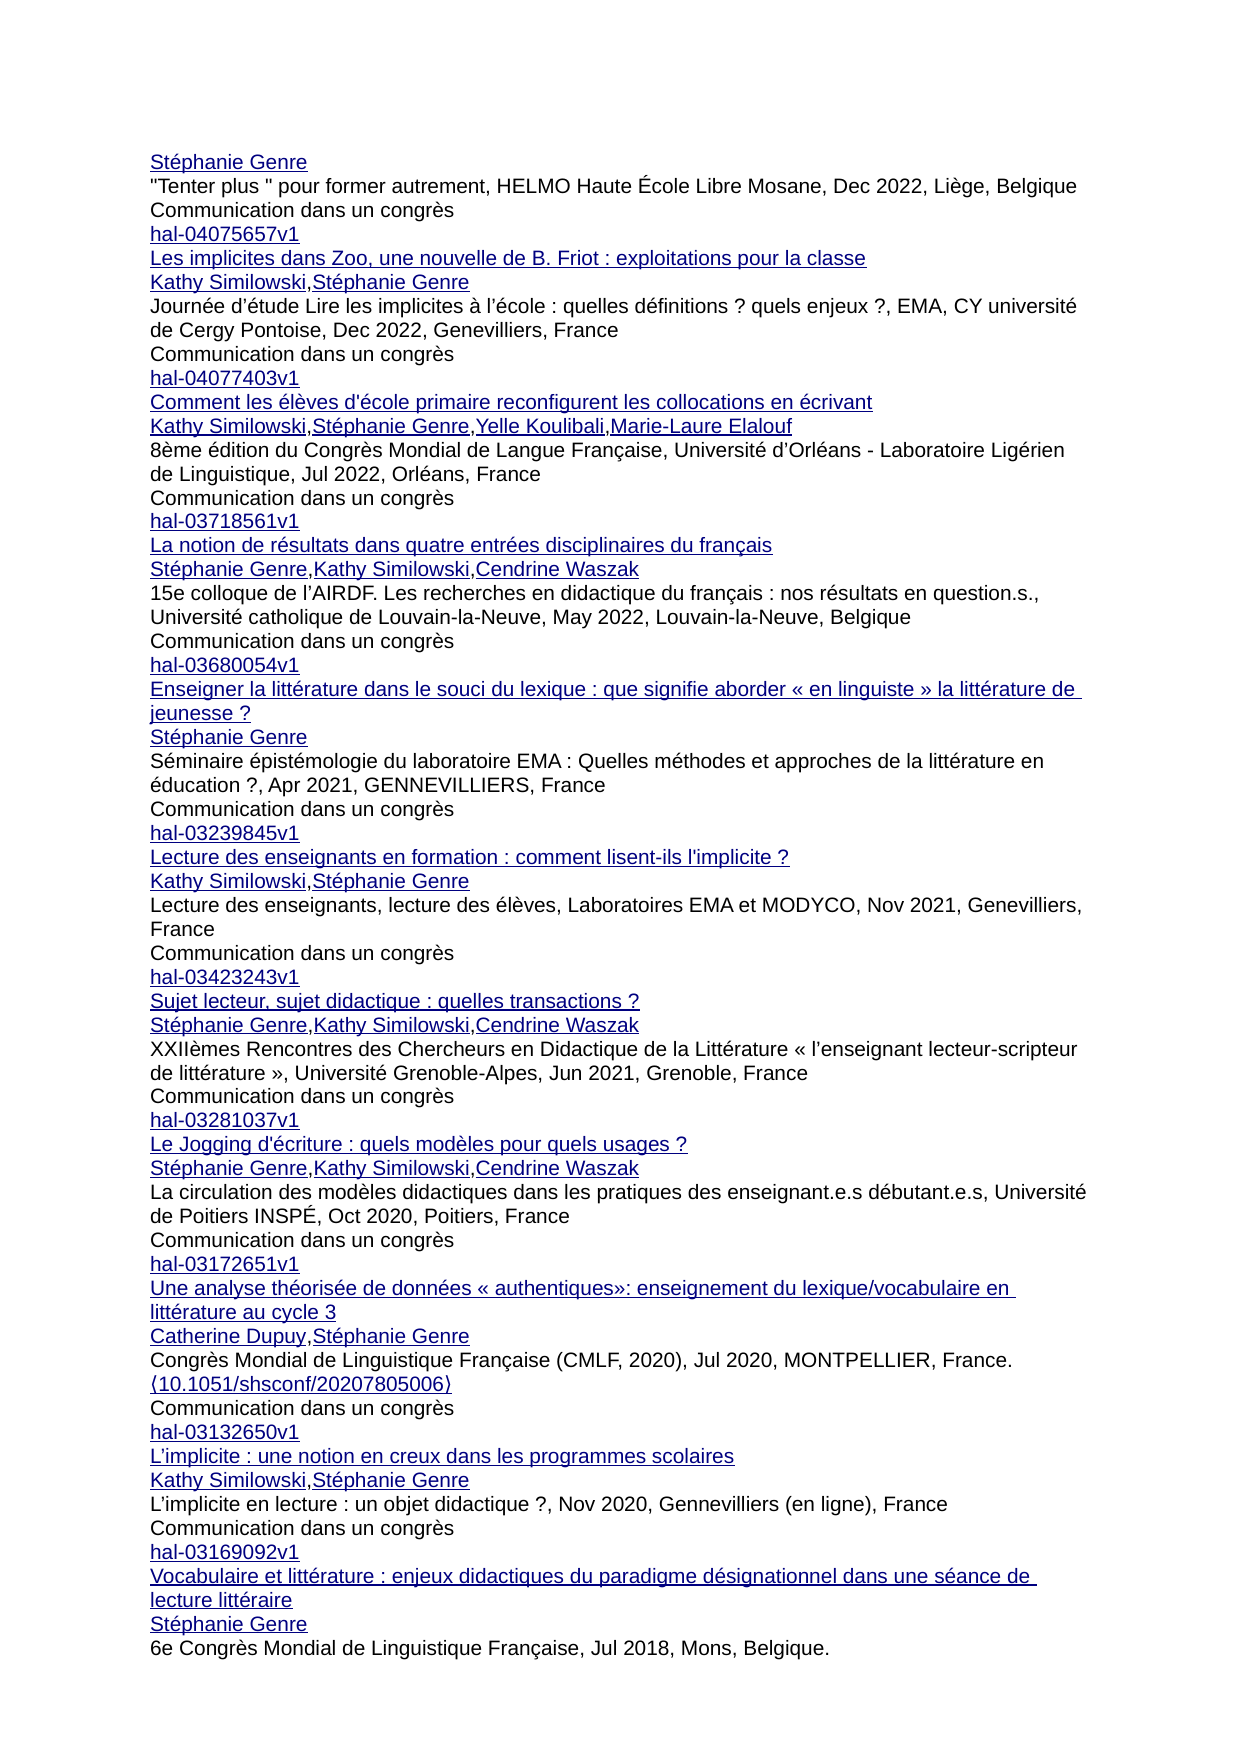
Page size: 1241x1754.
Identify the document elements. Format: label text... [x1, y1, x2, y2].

table_cell Stéphanie Genre "Tenter plus " pour former autrement, HELMO Haute École Libre Mosane, Dec 2022, Liège, Belgique Communication dans un congrès hal-04075657v1 [150, 150, 1090, 246]
table_cell Les implicites dans Zoo, une nouvelle de B. Friot : exploitations pour la classe Kathy Similowski,Stéphanie Genre Journée d’étude Lire les implicites à l’école : quelles définitions ? quels enjeux ?, EMA, CY université de Cergy Pontoise, Dec 2022, Genevilliers, France Communication dans un congrès hal-04077403v1 [150, 246, 1090, 389]
table_cell La notion de résultats dans quatre entrées disciplinaires du français Stéphanie Genre,Kathy Similowski,Cendrine Waszak 15e colloque de l’AIRDF. Les recherches en didactique du français : nos résultats en question.s., Université catholique de Louvain-la-Neuve, May 2022, Louvain-la-Neuve, Belgique Communication dans un congrès hal-03680054v1 [150, 533, 1090, 677]
table_cell Vocabulaire et littérature : enjeux didactiques du paradigme désignationnel dans une séance de lecture littéraire Stéphanie Genre 6e Congrès Mondial de Linguistique Française, Jul 2018, Mons, Belgique. [150, 1564, 1090, 1659]
table_cell Une analyse théorisée de données « authentiques»: enseignement du lexique/vocabulaire en littérature au cycle 3 Catherine Dupuy,Stéphanie Genre Congrès Mondial de Linguistique Française (CMLF, 2020), Jul 2020, MONTPELLIER, France. ⟨10.1051/shsconf/20207805006⟩ Communication dans un congrès hal-03132650v1 [150, 1276, 1090, 1444]
table_cell Comment les élèves d'école primaire reconfigurent les collocations en écrivant Kathy Similowski,Stéphanie Genre,Yelle Koulibali,Marie-Laure Elalouf 8ème édition du Congrès Mondial de Langue Française, Université d’Orléans - Laboratoire Ligérien de Linguistique, Jul 2022, Orléans, France Communication dans un congrès hal-03718561v1 [150, 390, 1090, 533]
table_cell Lecture des enseignants en formation : comment lisent-ils l'implicite ? Kathy Similowski,Stéphanie Genre Lecture des enseignants, lecture des élèves, Laboratoires EMA et MODYCO, Nov 2021, Genevilliers, France Communication dans un congrès hal-03423243v1 [150, 845, 1090, 988]
table_cell Le Jogging d'écriture : quels modèles pour quels usages ? Stéphanie Genre,Kathy Similowski,Cendrine Waszak La circulation des modèles didactiques dans les pratiques des enseignant.e.s débutant.e.s, Université de Poitiers INSPÉ, Oct 2020, Poitiers, France Communication dans un congrès hal-03172651v1 [150, 1132, 1090, 1276]
table_cell L’implicite : une notion en creux dans les programmes scolaires Kathy Similowski,Stéphanie Genre L’implicite en lecture : un objet didactique ?, Nov 2020, Gennevilliers (en ligne), France Communication dans un congrès hal-03169092v1 [150, 1444, 1090, 1563]
table_cell Enseigner la littérature dans le souci du lexique : que signifie aborder « en linguiste » la littérature de jeunesse ? Stéphanie Genre Séminaire épistémologie du laboratoire EMA : Quelles méthodes et approches de la littérature en éducation ?, Apr 2021, GENNEVILLIERS, France Communication dans un congrès hal-03239845v1 [150, 677, 1090, 845]
table_cell Sujet lecteur, sujet didactique : quelles transactions ? Stéphanie Genre,Kathy Similowski,Cendrine Waszak XXIIèmes Rencontres des Chercheurs en Didactique de la Littérature « l’enseignant lecteur-scripteur de littérature », Université Grenoble-Alpes, Jun 2021, Grenoble, France Communication dans un congrès hal-03281037v1 [150, 989, 1090, 1132]
